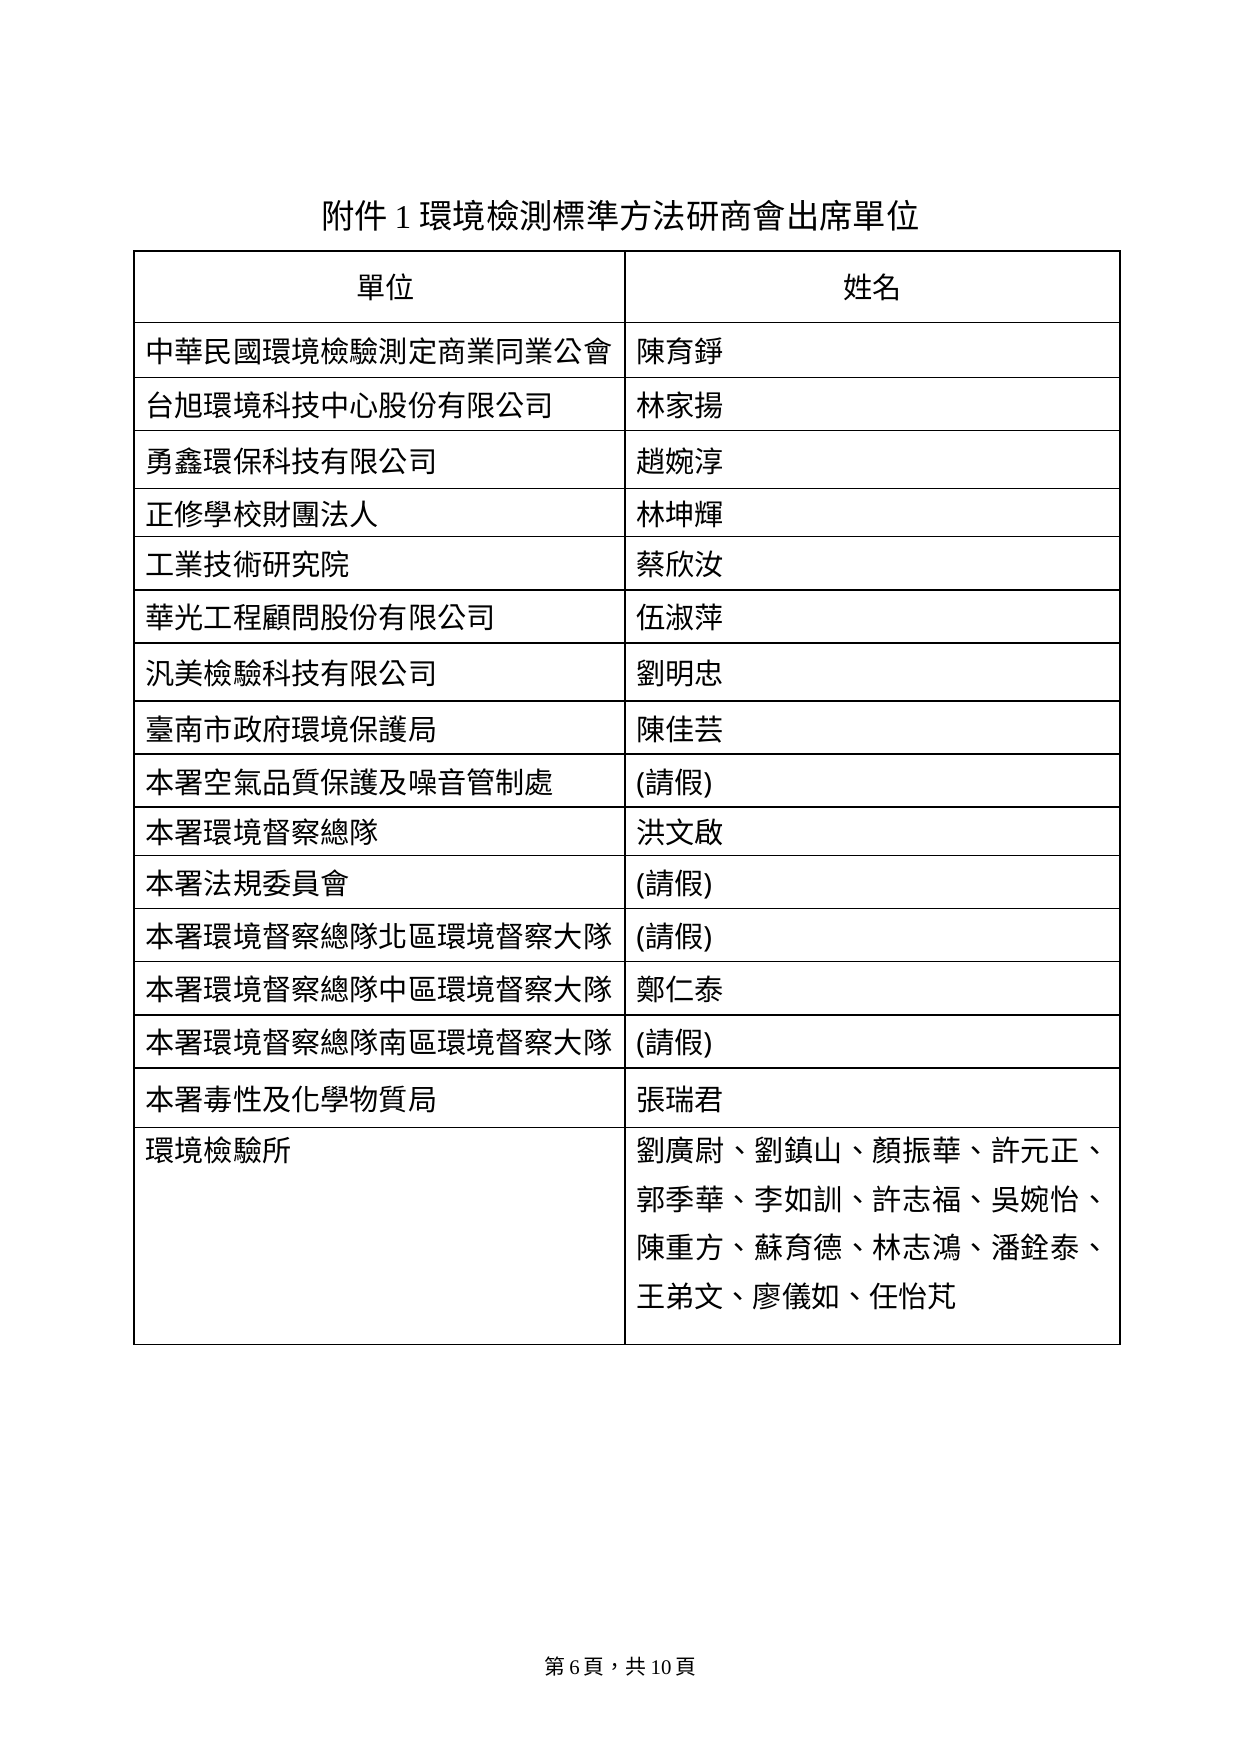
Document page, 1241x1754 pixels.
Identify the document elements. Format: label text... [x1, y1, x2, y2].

table_cell (請假) [626, 856, 1119, 908]
table_cell (請假) [626, 909, 1119, 961]
table_cell 環境檢驗所 [135, 1128, 624, 1344]
table_cell 華光工程顧問股份有限公司 [135, 591, 624, 642]
table_cell 劉廣尉、劉鎮山、顏振華、許元正、郭季華、李如訓、許志福、吳婉怡、陳重方、蘇育德、林志鴻、潘銓泰、王弟文、廖儀如、任怡芃 [626, 1128, 1119, 1344]
table_cell 本署環境督察總隊中區環境督察大隊 [135, 962, 624, 1014]
table_cell 張瑞君 [626, 1069, 1119, 1126]
table_cell 陳佳芸 [626, 702, 1119, 753]
text 附件1 環境檢測標準方法研商會出席單位 [148, 190, 1092, 238]
table_cell 汎美檢驗科技有限公司 [135, 644, 624, 700]
table_cell 洪文啟 [626, 808, 1119, 854]
table_cell 正修學校財團法人 [135, 489, 624, 536]
table_cell 劉明忠 [626, 644, 1119, 700]
table_cell 林家揚 [626, 378, 1119, 429]
table_header 姓名 [626, 252, 1119, 321]
table_cell (請假) [626, 1016, 1119, 1067]
table_cell 本署毒性及化學物質局 [135, 1069, 624, 1126]
table_cell 本署環境督察總隊北區環境督察大隊 [135, 909, 624, 961]
table_cell 陳育錚 [626, 323, 1119, 376]
table_cell 伍淑萍 [626, 591, 1119, 642]
table_cell 蔡欣汝 [626, 537, 1119, 589]
table_cell 本署空氣品質保護及噪音管制處 [135, 755, 624, 806]
table_cell 趙婉淳 [626, 431, 1119, 487]
table_header 單位 [135, 252, 624, 321]
table_cell 林坤輝 [626, 489, 1119, 536]
table_cell 中華民國環境檢驗測定商業同業公會 [135, 323, 624, 376]
table_cell 鄭仁泰 [626, 962, 1119, 1014]
table_cell 本署法規委員會 [135, 856, 624, 908]
table_cell 台旭環境科技中心股份有限公司 [135, 378, 624, 429]
table_cell 本署環境督察總隊 [135, 808, 624, 854]
table_cell 臺南市政府環境保護局 [135, 702, 624, 753]
table_cell 工業技術研究院 [135, 537, 624, 589]
table_cell (請假) [626, 755, 1119, 806]
table_cell 本署環境督察總隊南區環境督察大隊 [135, 1016, 624, 1067]
table_cell 勇鑫環保科技有限公司 [135, 431, 624, 487]
